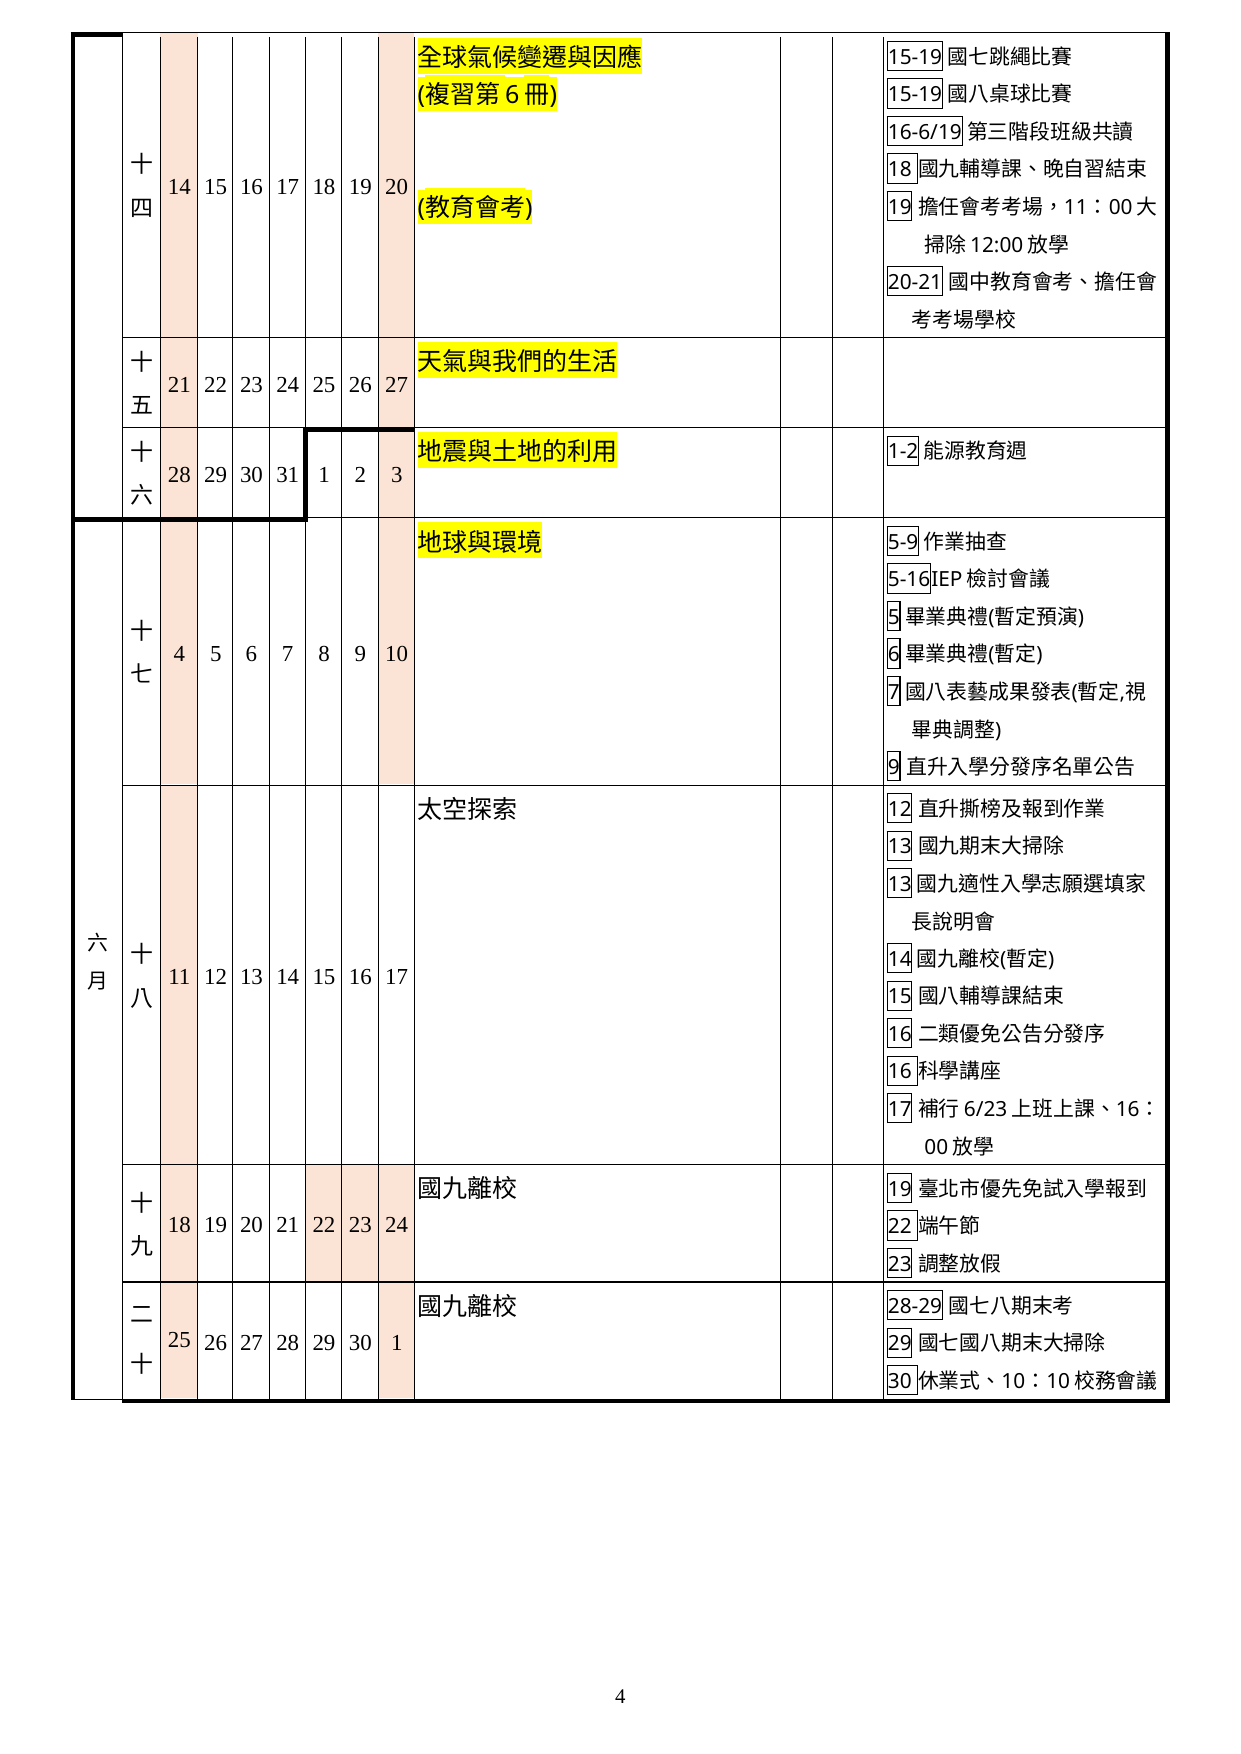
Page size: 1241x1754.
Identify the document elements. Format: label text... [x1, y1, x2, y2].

table_cell 地球與環境 [415, 518, 780, 784]
table_cell 11 [161, 786, 197, 1164]
table_cell 1 [308, 432, 341, 517]
table_cell 26 [198, 1283, 232, 1398]
table_cell 23 [233, 338, 269, 427]
table_cell 28 [270, 1283, 305, 1398]
table_cell [781, 428, 832, 517]
table_cell 十 九 [123, 1165, 160, 1281]
table_cell 19 [198, 1165, 232, 1281]
table_cell 1 [379, 1283, 414, 1398]
table_cell [832, 33, 884, 337]
table_cell 21 [270, 1165, 305, 1281]
table_cell 十六 [123, 428, 160, 517]
table_cell 19 [342, 33, 378, 337]
table_cell 27 [233, 1283, 269, 1398]
table_cell [833, 428, 883, 517]
table_cell 25 [306, 338, 341, 427]
table_cell [781, 518, 832, 784]
table_cell [833, 1283, 883, 1398]
table_cell 15 [306, 786, 341, 1164]
table_cell 20 [233, 1165, 269, 1281]
table_cell 14 [270, 786, 305, 1164]
table_cell 十五 [123, 338, 160, 427]
table_cell 28-29 國七八期末考 29 國七國八期末大掃除 30 休業式、10：10校務會議 [884, 1283, 1165, 1398]
table_cell 16 [233, 33, 269, 337]
table_cell 25 [161, 1283, 197, 1398]
table_cell 21 [161, 338, 197, 427]
table_cell 20 [378, 33, 414, 337]
table_cell 6 [233, 522, 269, 784]
table_cell 19 臺北市優先免試入學報到 22 端午節 23 調整放假 [884, 1165, 1165, 1281]
table_cell 29 [198, 428, 232, 517]
table_cell [833, 338, 883, 427]
table_cell 24 [270, 338, 305, 427]
table_cell 14 [160, 33, 198, 337]
table_cell [884, 338, 1165, 427]
table_cell 3 [379, 432, 414, 517]
table_cell 23 [342, 1165, 378, 1281]
table_cell 10 [379, 518, 414, 784]
table_cell 29 [306, 1283, 341, 1398]
table_cell 13 [233, 786, 269, 1164]
table_cell 全球氣候變遷與因應 (複習第6冊) (教育會考) [415, 33, 780, 337]
table_cell [780, 33, 832, 337]
table_cell [833, 786, 883, 1164]
table_cell 9 [342, 518, 378, 784]
table_cell [781, 338, 832, 427]
table_cell 二十 [123, 1283, 160, 1398]
table_cell 27 [379, 338, 414, 427]
table_cell 地震與土地的利用 [415, 428, 780, 517]
table_cell 17 [269, 33, 306, 337]
table_cell 國九離校 [415, 1165, 780, 1281]
table_cell 天氣與我們的生活 [415, 338, 780, 427]
table_cell [781, 786, 832, 1164]
table_cell 15-19國七跳繩比賽 15-19國八桌球比賽 16-6/19第三階段班級共讀 18 國九輔導課、晚自習結束 19 擔任會考考場，11：00大掃除12:00放學 20-21 國中教育會考、擔任會考考場學校 [884, 33, 1165, 337]
table_cell 六 月 [75, 522, 122, 1398]
table_cell 18 [161, 1165, 197, 1281]
table_cell 8 [306, 518, 341, 784]
table_cell 31 [270, 428, 303, 517]
table_cell 15 [198, 33, 233, 337]
table_cell 2 [342, 432, 378, 517]
table_cell [833, 518, 883, 784]
table_cell 18 [306, 33, 342, 337]
table_cell 22 [198, 338, 232, 427]
table_cell 太空探索 [415, 786, 780, 1164]
table_cell 5-9作業抽查 5-16IEP檢討會議 5畢業典禮(暫定預演) 6畢業典禮(暫定) 7國八表藝成果發表(暫定,視畢典調整) 9 直升入學分發序名單公告 [884, 518, 1165, 784]
table_cell 24 [379, 1165, 414, 1281]
table_cell [781, 1165, 832, 1281]
table_cell 17 [379, 786, 414, 1164]
table_cell [833, 1165, 883, 1281]
table_cell 十四 [123, 33, 160, 337]
table_cell 30 [233, 428, 269, 517]
table_cell 十八 [123, 786, 160, 1164]
table_cell 5 [198, 522, 232, 784]
table_cell 12 [198, 786, 232, 1164]
table_cell 28 [161, 428, 197, 517]
table_cell 國九離校 [415, 1283, 780, 1398]
table_cell 十七 [123, 522, 160, 784]
table_cell 7 [270, 522, 305, 784]
table_cell 26 [342, 338, 378, 427]
table_cell 4 [161, 522, 197, 784]
table_cell [781, 1283, 832, 1398]
table_cell [75, 37, 122, 517]
table_cell 1-2能源教育週 [884, 428, 1165, 517]
table_cell 12 直升撕榜及報到作業 13 國九期末大掃除 13國九適性入學志願選填家長說明會 14國九離校(暫定) 15 國八輔導課結束 16 二類優免公告分發序 16 科學講座 17 補行6/23上班上課、16：00放學 [884, 786, 1165, 1164]
table_cell 30 [342, 1283, 378, 1398]
table_cell 16 [342, 786, 378, 1164]
table_cell 22 [306, 1165, 341, 1281]
